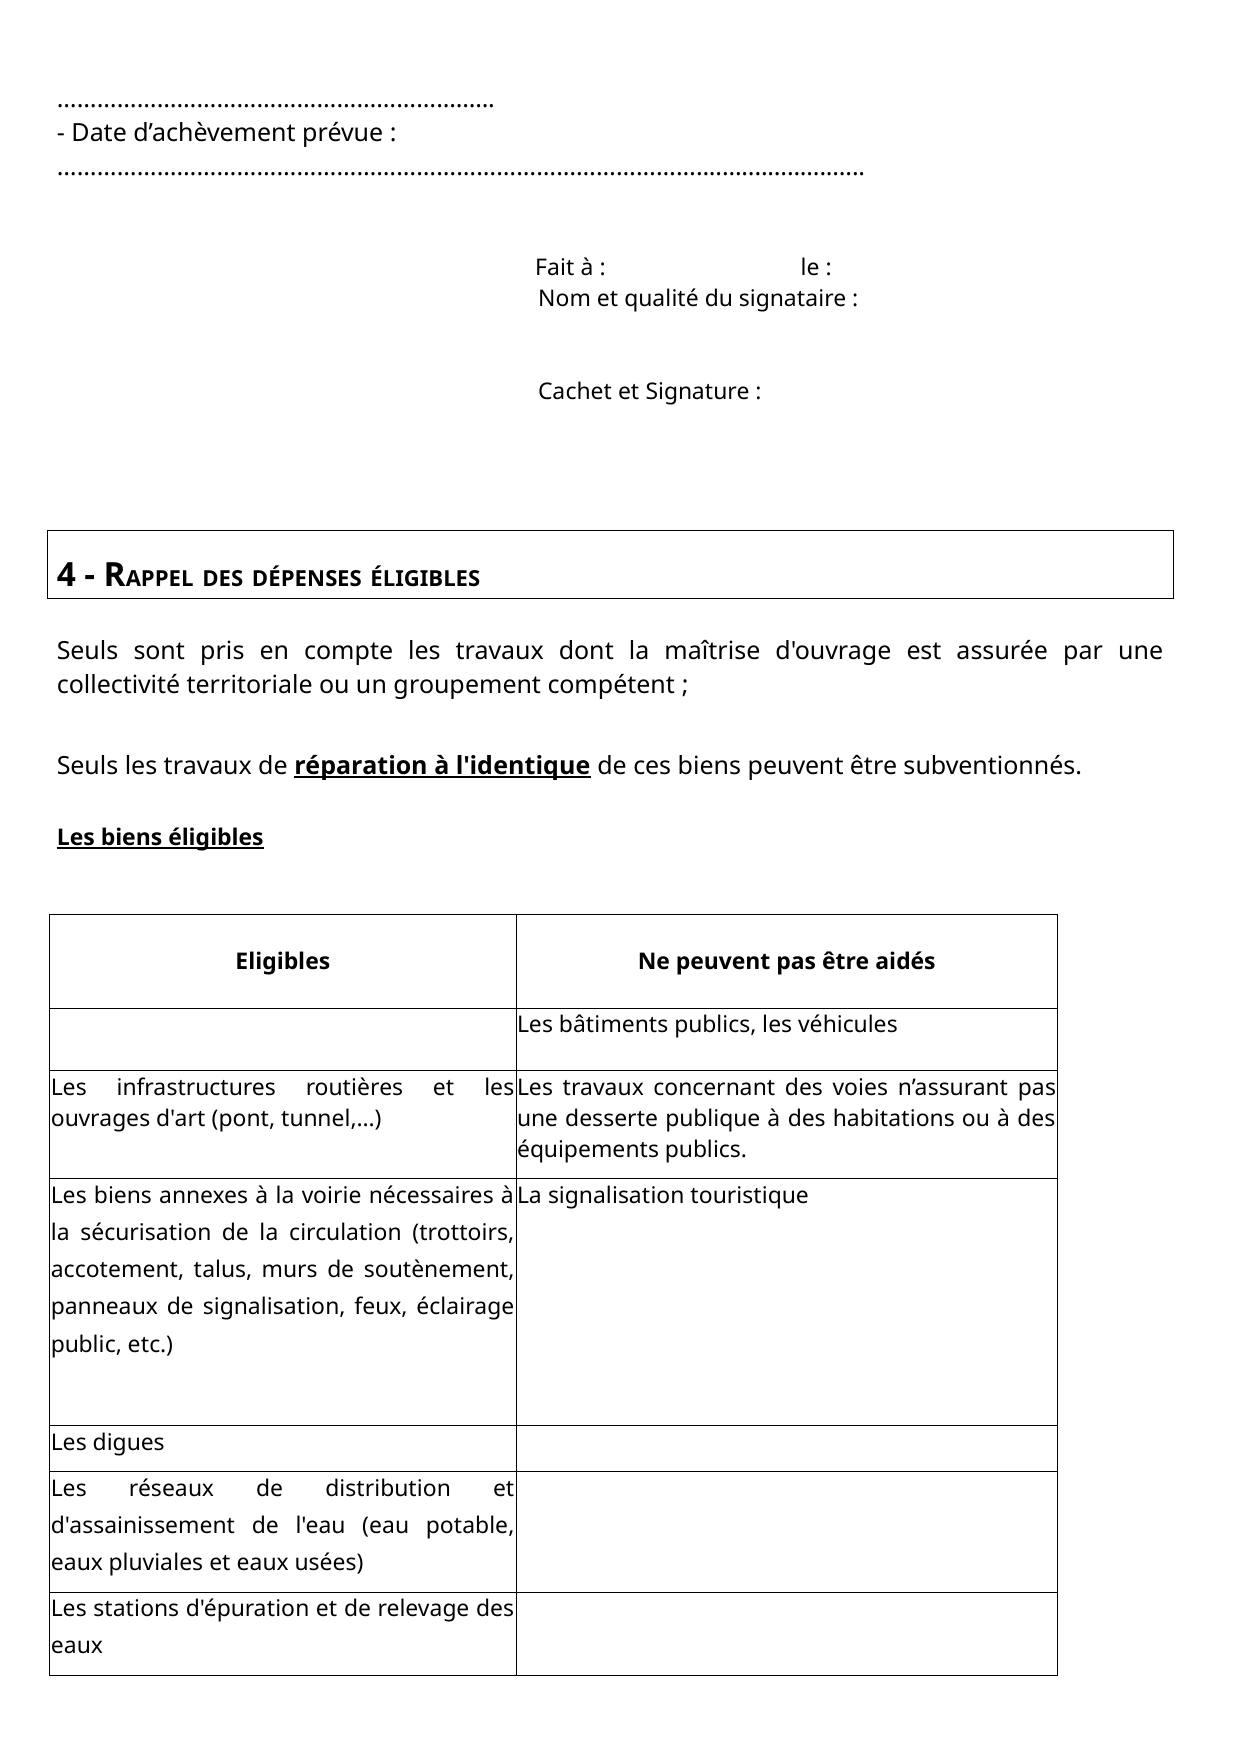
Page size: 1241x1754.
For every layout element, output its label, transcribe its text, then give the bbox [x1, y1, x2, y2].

table_cell Les biens annexes à la voirie nécessaires à la sécurisation de la circulation (trottoirs, accotement, talus, murs de soutènement, panneaux de signalisation, feux, éclairage public, etc.) [50, 1179, 516, 1425]
text Cachet et Signature : [57, 375, 1164, 406]
table_cell Les infrastructures routières et les ouvrages d'art (pont, tunnel,...) [50, 1071, 516, 1178]
table_header Eligibles [50, 915, 516, 1007]
table_cell [517, 1426, 1057, 1471]
table_header Ne peuvent pas être aidés [517, 915, 1057, 1007]
table_cell [517, 1472, 1057, 1592]
text - Date d’achèvement prévue : …………………………………………………………………………………….......................... [57, 115, 1162, 183]
table_cell [50, 1009, 516, 1070]
table_cell La signalisation touristique [517, 1179, 1057, 1425]
table_cell Les réseaux de distribution et d'assainissement de l'eau (eau potable, eaux pluviales et eaux usées) [50, 1472, 516, 1592]
text Seuls sont pris en compte les travaux dont la maîtrise d'ouvrage est assurée par une collectivité territoriale ou un groupement compétent ; [57, 633, 1164, 701]
text 4 - Rappel des dépenses éligibles [48, 547, 1173, 598]
text Seuls les travaux de réparation à l'identique de ces biens peuvent être subventionnés. [57, 748, 1164, 782]
table_cell Les bâtiments publics, les véhicules [517, 1009, 1057, 1070]
table_cell Les stations d'épuration et de relevage des eaux [50, 1593, 516, 1675]
text …………………………………………………......... [57, 81, 1164, 115]
text Nom et qualité du signataire : [57, 282, 1164, 313]
text Les biens éligibles [57, 821, 1164, 852]
table_cell [517, 1593, 1057, 1675]
text Fait à : le : [535, 251, 1164, 282]
table_cell Les travaux concernant des voies n’assurant pas une desserte publique à des habitations ou à des équipements publics. [517, 1071, 1057, 1178]
table_cell Les digues [50, 1426, 516, 1471]
